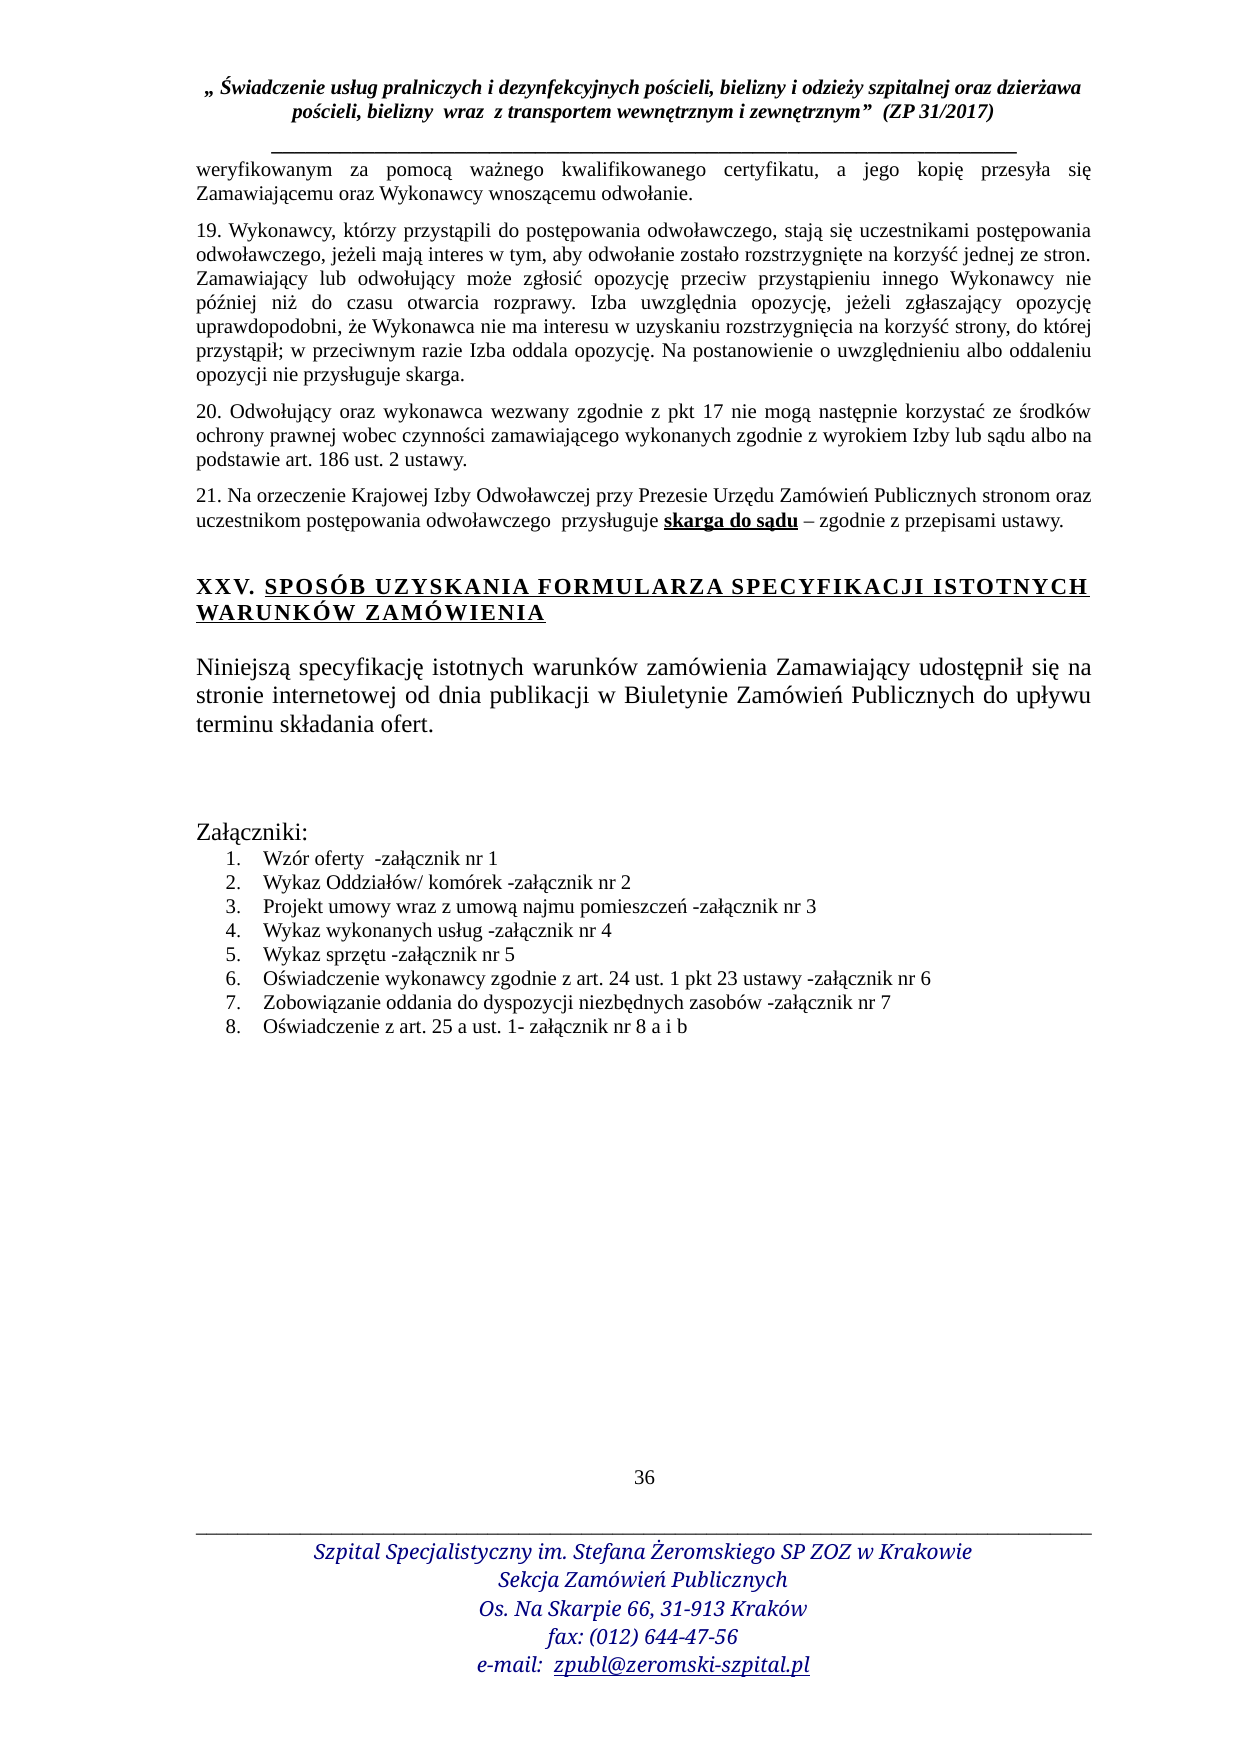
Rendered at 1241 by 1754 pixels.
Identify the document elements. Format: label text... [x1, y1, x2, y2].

text 20. Odwołujący oraz wykonawca wezwany zgodnie z pkt 17 nie mogą następnie korzystać ze środków ochrony prawnej wobec czynności zamawiającego wykonanych zgodnie z wyrokiem Izby lub sądu albo na podstawie art. 186 ust. 2 ustawy. [196, 399, 1093, 471]
text XXV. SPOSÓB UZYSKANIA FORMULARZA SPECYFIKACJI ISTOTNYCH WARUNKÓW ZAMÓWIENIA [196, 573, 1093, 626]
list Wykaz Oddziałów/ komórek -załącznik nr 2 [225, 870, 1093, 894]
list Wykaz sprzętu -załącznik nr 5 [225, 942, 1093, 966]
text 19. Wykonawcy, którzy przystąpili do postępowania odwoławczego, stają się uczestnikami postępowania odwoławczego, jeżeli mają interes w tym, aby odwołanie zostało rozstrzygnięte na korzyść jednej ze stron. Zamawiający lub odwołujący może zgłosić opozycję przeciw przystąpieniu innego Wykonawcy nie później niż do czasu otwarcia rozprawy. Izba uwzględnia opozycję, jeżeli zgłaszający opozycję uprawdopodobni, że Wykonawca nie ma interesu w uzyskaniu rozstrzygnięcia na korzyść strony, do której przystąpił; w przeciwnym razie Izba oddala opozycję. Na postanowienie o uwzględnieniu albo oddaleniu opozycji nie przysługuje skarga. [196, 218, 1093, 386]
list Zobowiązanie oddania do dyspozycji niezbędnych zasobów -załącznik nr 7 [225, 990, 1093, 1014]
list Projekt umowy wraz z umową najmu pomieszczeń -załącznik nr 3 [225, 894, 1093, 918]
text 21. Na orzeczenie Krajowej Izby Odwoławczej przy Prezesie Urzędu Zamówień Publicznych stronom oraz uczestnikom postępowania odwoławczego przysługuje skarga do sądu – zgodnie z przepisami ustawy. [196, 483, 1093, 532]
list Wykaz wykonanych usług -załącznik nr 4 [225, 918, 1093, 942]
list Oświadczenie z art. 25 a ust. 1- załącznik nr 8 a i b [225, 1014, 1093, 1038]
list Oświadczenie wykonawcy zgodnie z art. 24 ust. 1 pkt 23 ustawy -załącznik nr 6 [225, 966, 1093, 990]
text Załączniki: [196, 817, 1093, 846]
list Wzór oferty -załącznik nr 1 [225, 846, 1093, 870]
text weryfikowanym za pomocą ważnego kwalifikowanego certyfikatu, a jego kopię przesyła się Zamawiającemu oraz Wykonawcy wnoszącemu odwołanie. [196, 157, 1093, 205]
text Niniejszą specyfikację istotnych warunków zamówienia Zamawiający udostępnił się na stronie internetowej od dnia publikacji w Biuletynie Zamówień Publicznych do upływu terminu składania ofert. [196, 652, 1093, 738]
